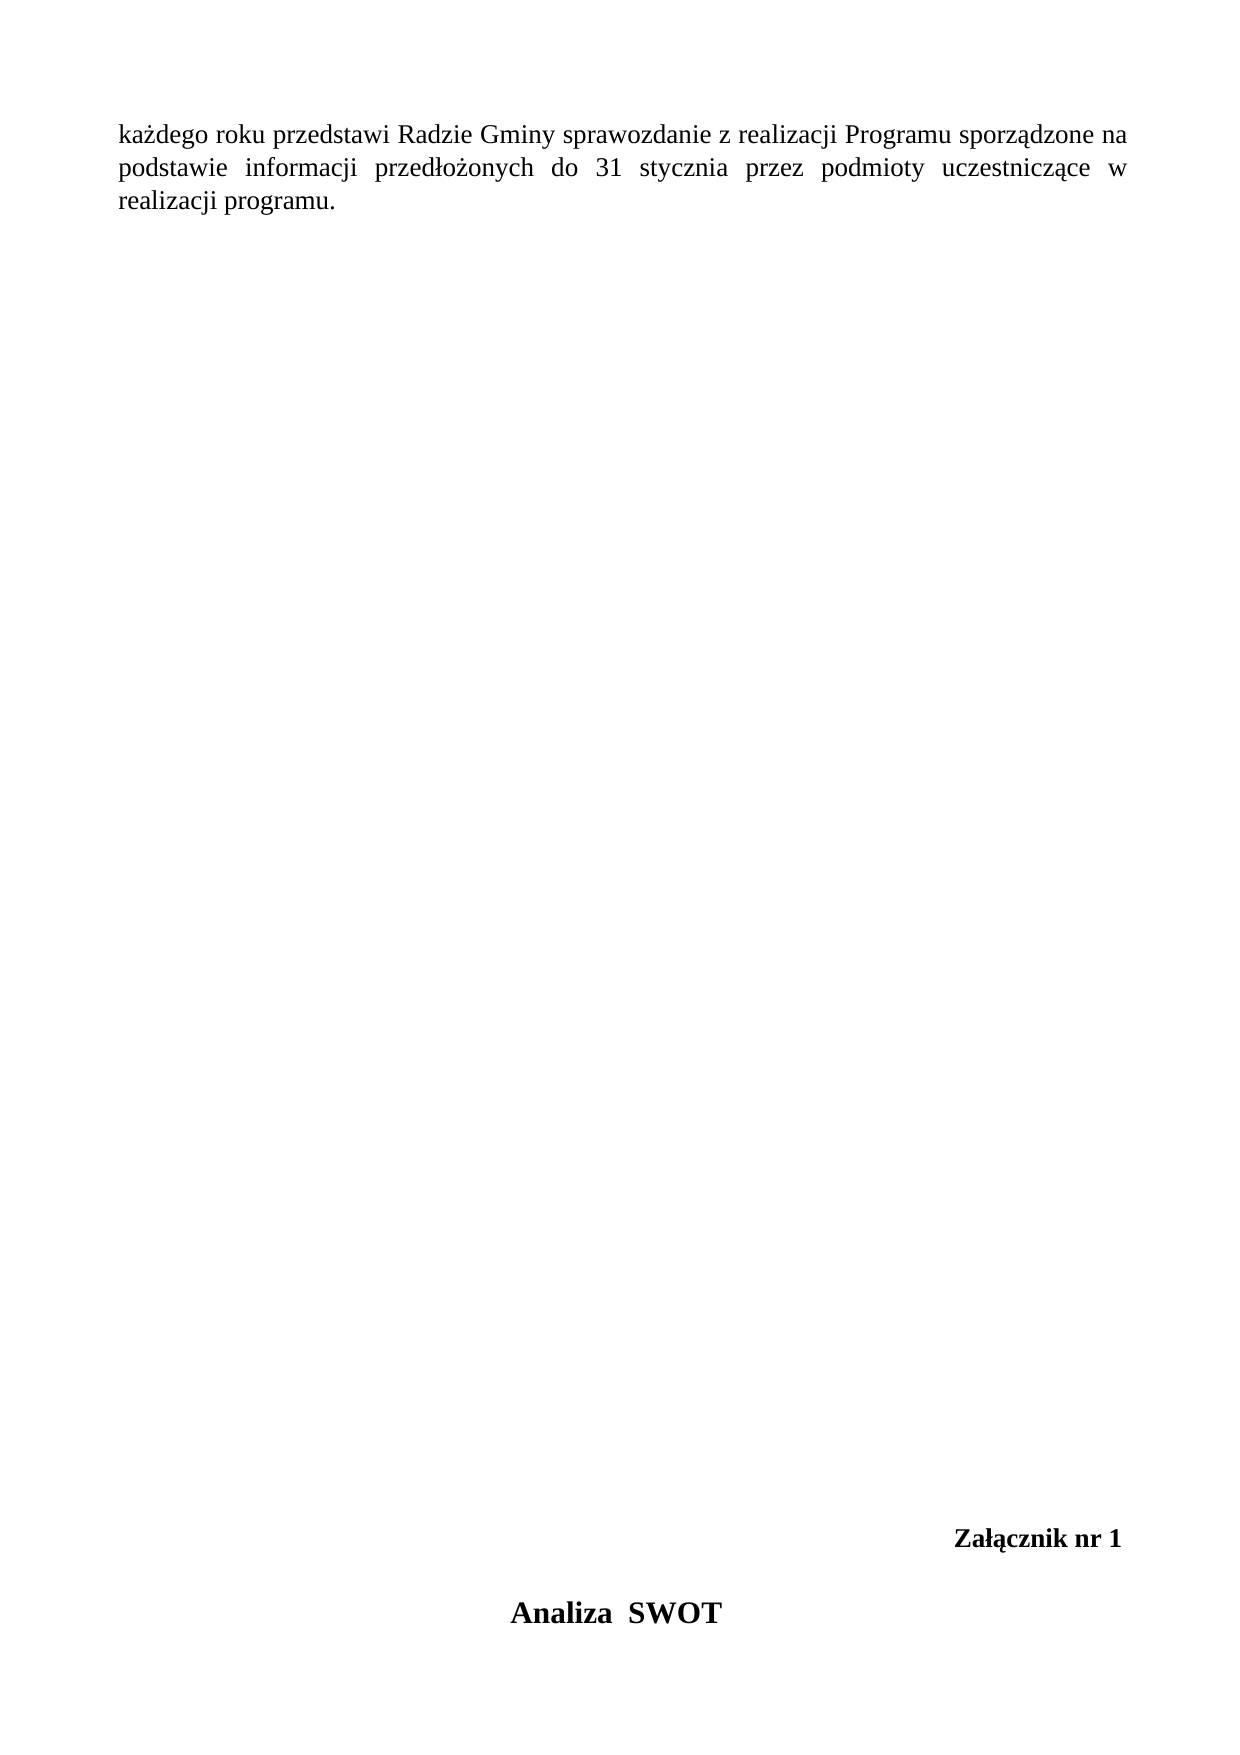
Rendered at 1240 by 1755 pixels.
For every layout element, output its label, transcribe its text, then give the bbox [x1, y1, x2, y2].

text każdego roku przedstawi Radzie Gminy sprawozdanie z realizacji Programu sporządzone na podstawie informacji przedłożonych do 31 stycznia przez podmioty uczestniczące w realizacji programu. [118, 118, 1129, 216]
subtitle Załącznik nr 1 [118, 1522, 1129, 1553]
text Analiza SWOT [118, 1594, 1122, 1630]
